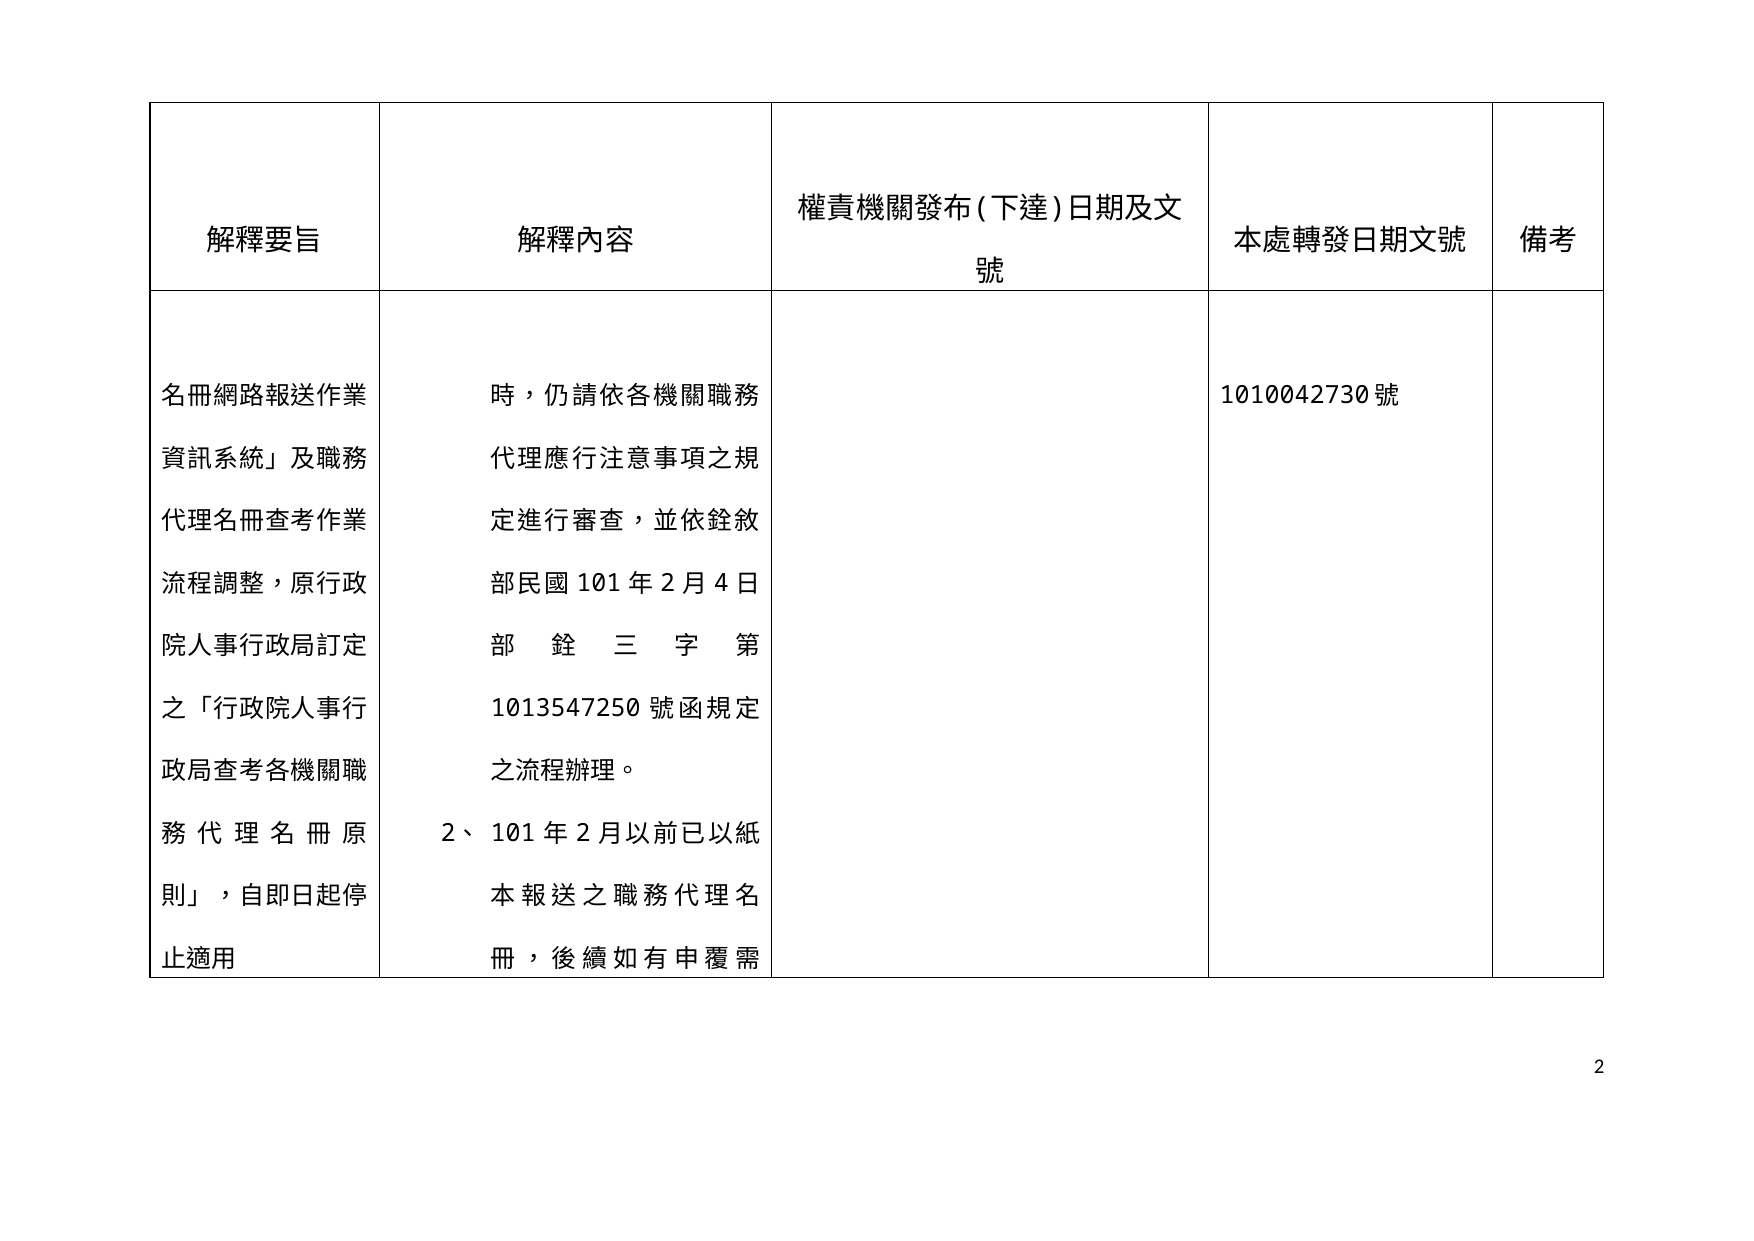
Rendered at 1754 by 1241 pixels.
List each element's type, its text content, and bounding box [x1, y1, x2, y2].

table_cell 名冊網路報送作業資訊系統」及職務代理名冊查考作業流程調整，原行政院人事行政局訂定之「行政院人事行政局查考各機關職務代理名冊原則」，自即日起停止適用 [151, 291, 379, 977]
table_cell 時，仍請依各機關職務代理應行注意事項之規定進行審查，並依銓敘部民國101年2月4日部銓三字第1013547250號函規定之流程辦理。 101年2月以前已以紙本報送之職務代理名冊，後續如有申覆需 [380, 291, 771, 977]
table_cell [772, 291, 1208, 977]
table_header 解釋內容 [380, 103, 771, 289]
table_header 本處轉發日期文號 [1209, 103, 1492, 289]
table_cell 1010042730號 [1209, 291, 1492, 977]
table_header 解釋要旨 [151, 103, 379, 289]
table_cell [1493, 291, 1603, 977]
table_header 權責機關發布(下達)日期及文號 [772, 103, 1208, 289]
table_header 備考 [1493, 103, 1603, 289]
